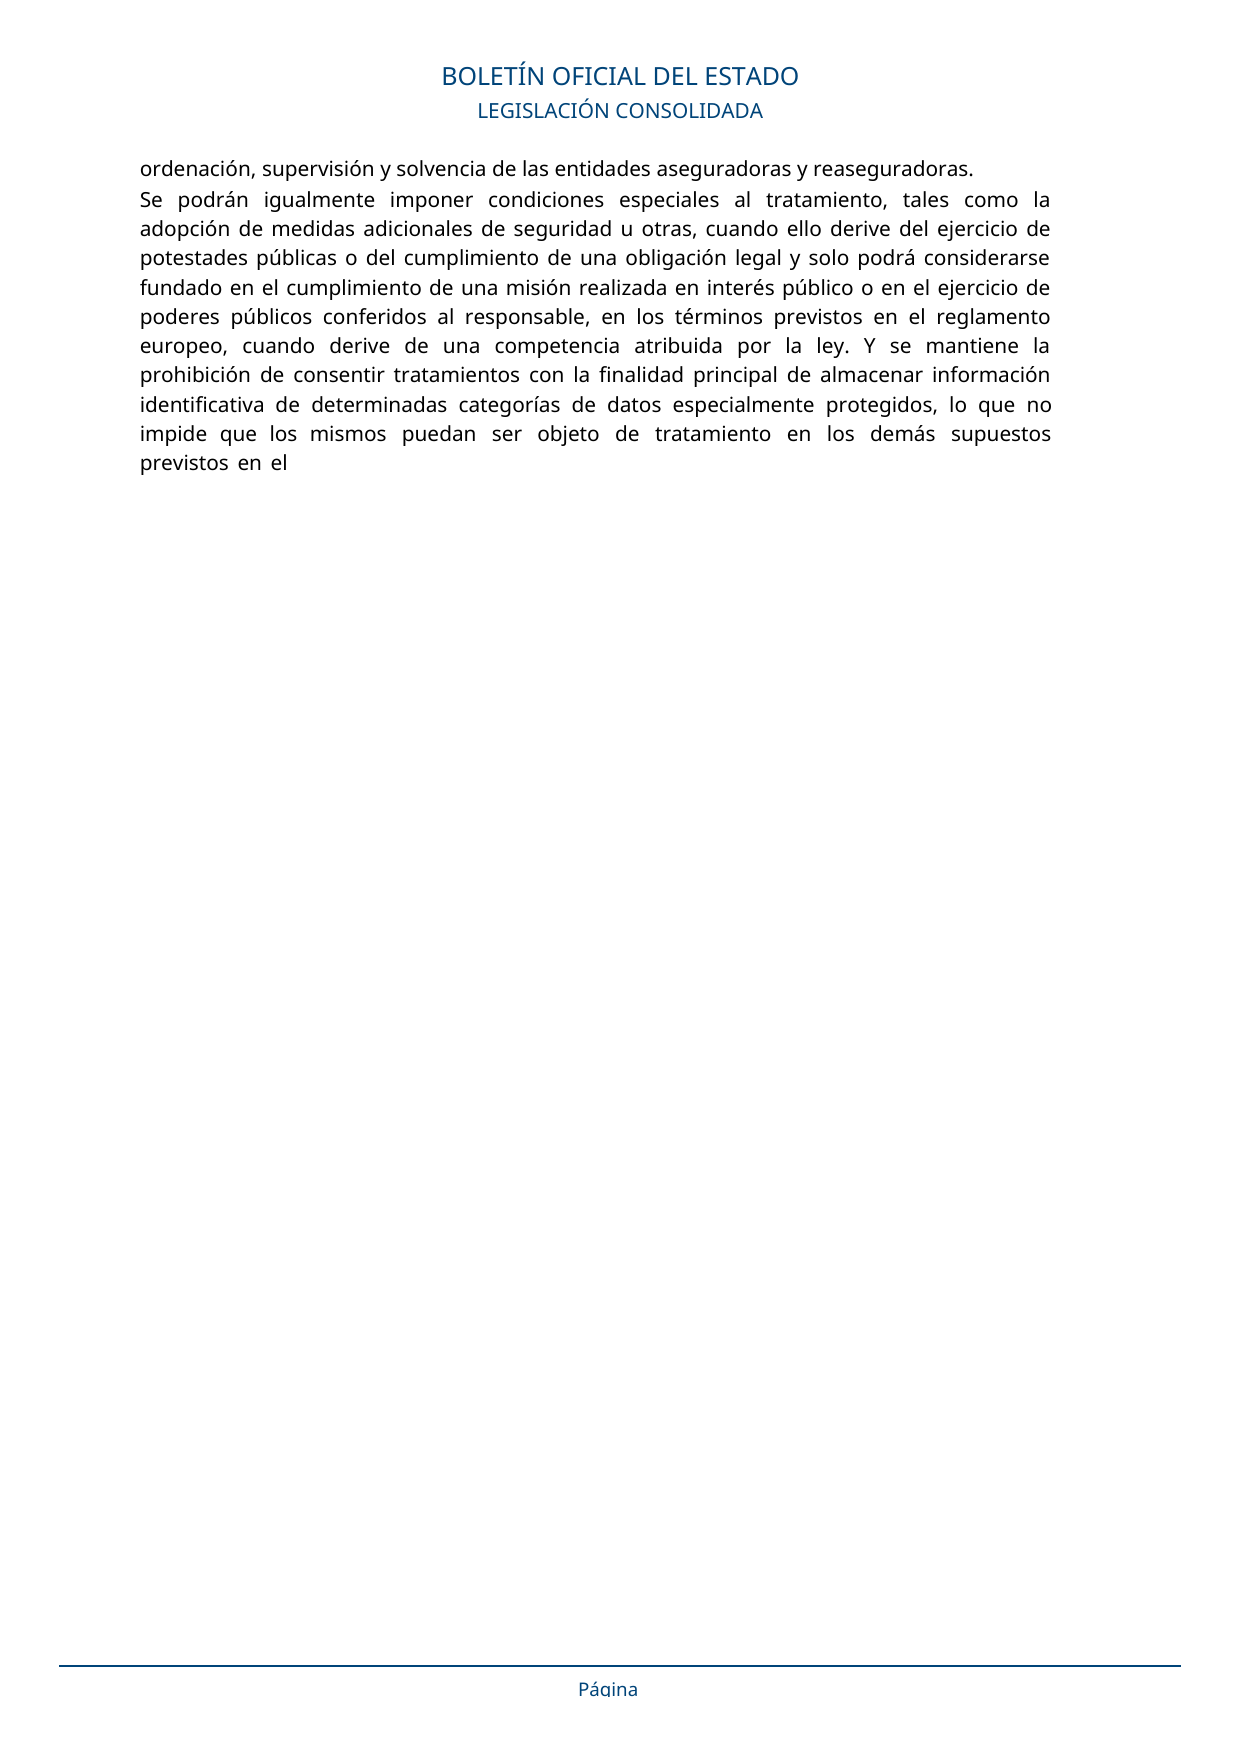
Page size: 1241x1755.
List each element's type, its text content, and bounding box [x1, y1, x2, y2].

text ordenación, supervisión y solvencia de las entidades aseguradoras y reaseguradoras. [139, 154, 1052, 183]
text Se podrán igualmente imponer condiciones especiales al tratamiento, tales como la adopción de medidas adicionales de seguridad u otras, cuando ello derive del ejercicio de potestades públicas o del cumplimiento de una obligación legal y solo podrá considerarse fundado en el cumplimiento de una misión realizada en interés público o en el ejercicio de poderes públicos conferidos al responsable, en los términos previstos en el reglamento europeo, cuando derive de una competencia atribuida por la ley. Y se mantiene la prohibición de consentir tratamientos con la finalidad principal de almacenar información identificativa de determinadas categorías de datos especialmente protegidos, lo que no impide que los mismos puedan ser objeto de tratamiento en los demás supuestos previstos en el [139, 185, 1052, 477]
